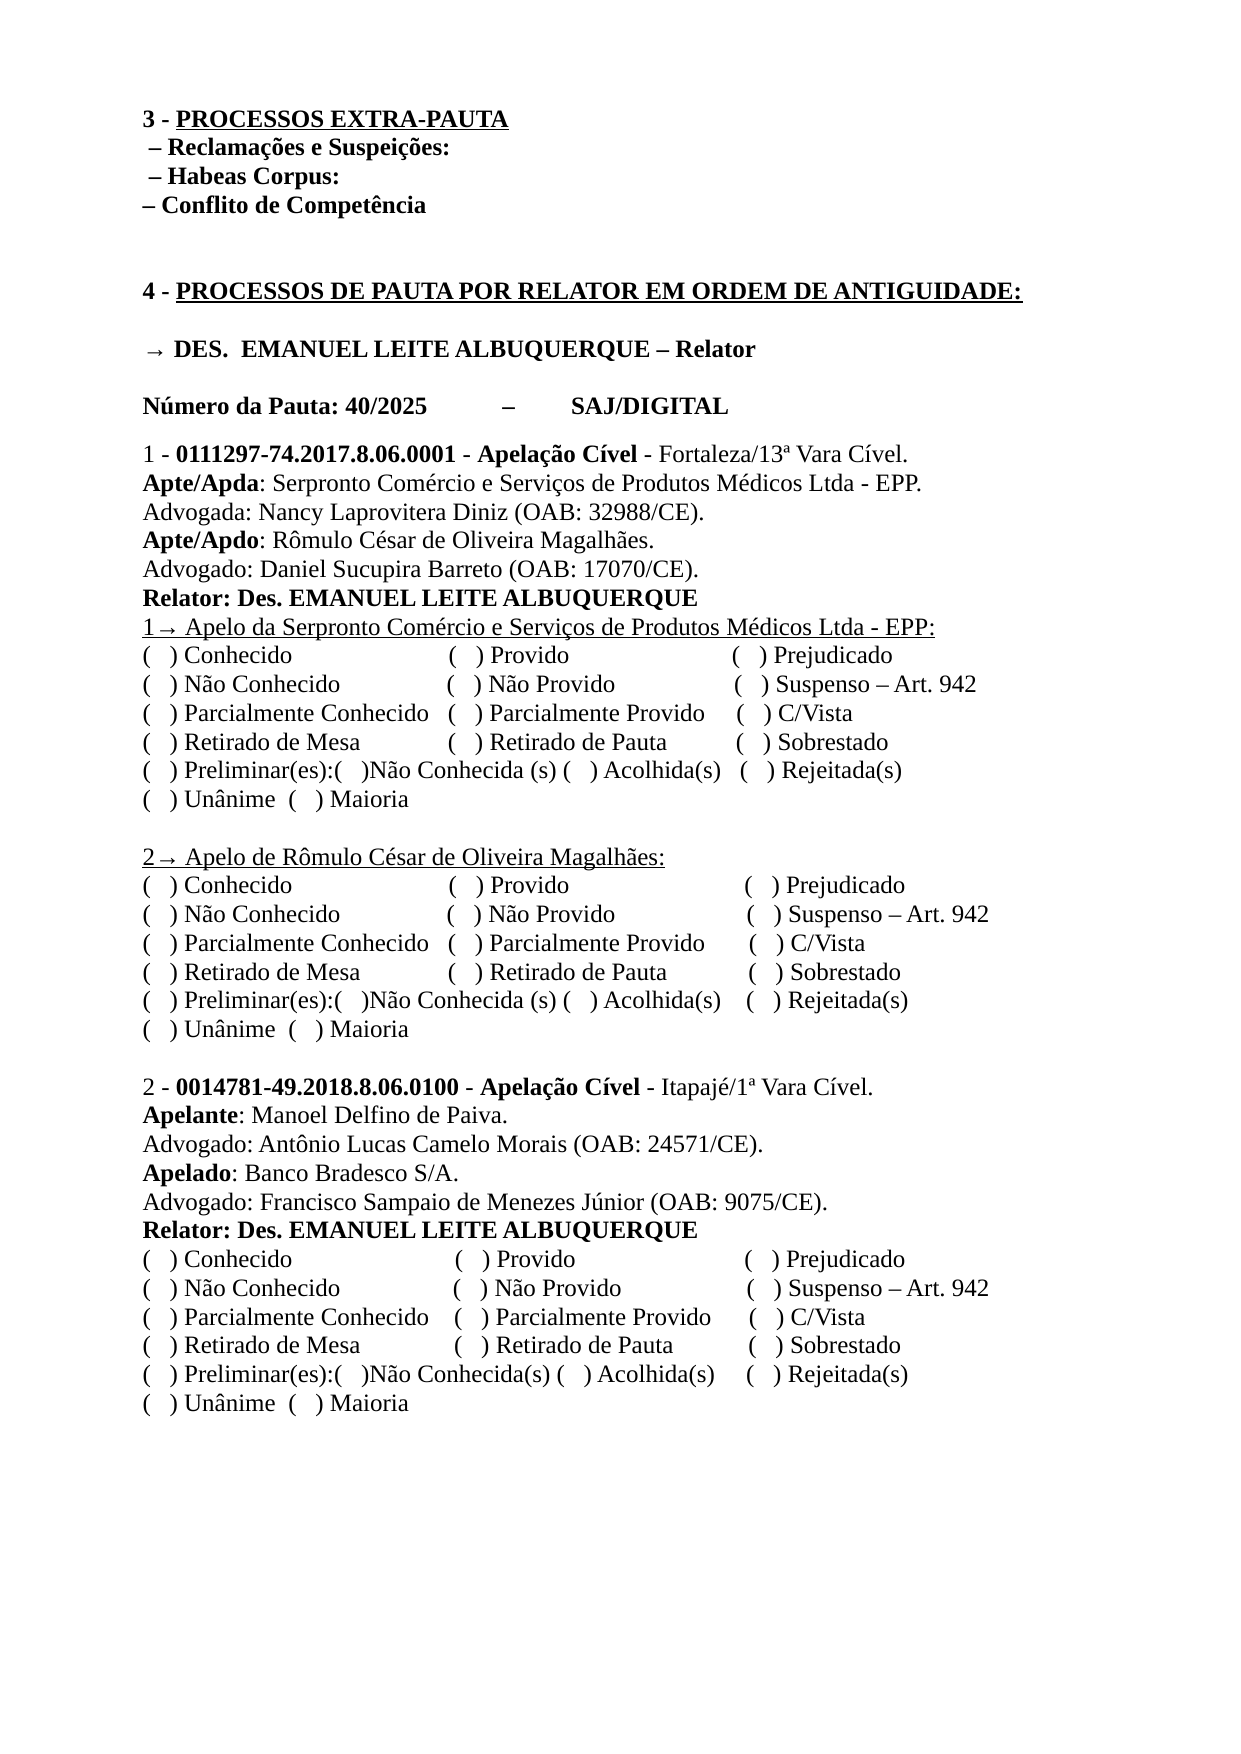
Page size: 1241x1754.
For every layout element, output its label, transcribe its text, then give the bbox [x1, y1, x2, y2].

text – Conflito de Competência [142, 190, 1141, 219]
text ( ) Conhecido ( ) Provido ( ) Prejudicado [142, 640, 1141, 669]
text ( ) Retirado de Mesa ( ) Retirado de Pauta ( ) Sobrestado [142, 1330, 1158, 1359]
text ( ) Unânime ( ) Maioria [142, 1388, 1158, 1417]
text ( ) Preliminar(es):( )Não Conhecida(s) ( ) Acolhida(s) ( ) Rejeitada(s) [142, 1359, 1158, 1388]
text ( ) Preliminar(es):( )Não Conhecida (s) ( ) Acolhida(s) ( ) Rejeitada(s) [142, 985, 1158, 1014]
text ( ) Conhecido ( ) Provido ( ) Prejudicado [142, 1244, 1141, 1273]
text 1→ Apelo da Serpronto Comércio e Serviços de Produtos Médicos Ltda - EPP: [142, 612, 1141, 640]
text – Reclamações e Suspeições: [142, 132, 1141, 161]
text Apelante: Manoel Delfino de Paiva. [142, 1100, 1141, 1129]
text ( ) Não Conhecido ( ) Não Provido ( ) Suspenso – Art. 942 [142, 899, 1158, 928]
text ( ) Unânime ( ) Maioria [142, 784, 1158, 813]
text Relator: Des. EMANUEL LEITE ALBUQUERQUE [142, 1215, 1141, 1244]
text 4 - PROCESSOS DE PAUTA POR RELATOR EM ORDEM DE ANTIGUIDADE: [142, 276, 1141, 305]
text 3 - PROCESSOS EXTRA-PAUTA [142, 104, 1141, 132]
text Número da Pauta: 40/2025 – SAJ/DIGITAL [142, 391, 1141, 420]
text ( ) Parcialmente Conhecido ( ) Parcialmente Provido ( ) C/Vista [142, 1302, 1158, 1330]
text Relator: Des. EMANUEL LEITE ALBUQUERQUE [142, 583, 1141, 612]
text ( ) Retirado de Mesa ( ) Retirado de Pauta ( ) Sobrestado [142, 727, 1158, 755]
text → DES. EMANUEL LEITE ALBUQUERQUE – Relator [142, 334, 1141, 362]
text – Habeas Corpus: [142, 161, 1141, 190]
text ( ) Conhecido ( ) Provido ( ) Prejudicado [142, 870, 1141, 899]
text Apte/Apda: Serpronto Comércio e Serviços de Produtos Médicos Ltda - EPP. [142, 468, 1141, 497]
text Advogado: Antônio Lucas Camelo Morais (OAB: 24571/CE). [142, 1129, 1141, 1158]
text ( ) Parcialmente Conhecido ( ) Parcialmente Provido ( ) C/Vista [142, 698, 1158, 727]
text ( ) Unânime ( ) Maioria [142, 1014, 1158, 1043]
text Advogado: Daniel Sucupira Barreto (OAB: 17070/CE). [142, 554, 1141, 583]
text Apte/Apdo: Rômulo César de Oliveira Magalhães. [142, 525, 1141, 554]
text 2 - 0014781-49.2018.8.06.0100 - Apelação Cível - Itapajé/1ª Vara Cível. [142, 1072, 1141, 1100]
text 2→ Apelo de Rômulo César de Oliveira Magalhães: [142, 842, 1141, 870]
text Advogada: Nancy Laprovitera Diniz (OAB: 32988/CE). [142, 497, 1141, 525]
text ( ) Parcialmente Conhecido ( ) Parcialmente Provido ( ) C/Vista [142, 928, 1158, 957]
text Apelado: Banco Bradesco S/A. [142, 1158, 1141, 1187]
text ( ) Preliminar(es):( )Não Conhecida (s) ( ) Acolhida(s) ( ) Rejeitada(s) [142, 755, 1158, 784]
text Advogado: Francisco Sampaio de Menezes Júnior (OAB: 9075/CE). [142, 1187, 1141, 1215]
text ( ) Não Conhecido ( ) Não Provido ( ) Suspenso – Art. 942 [142, 1273, 1158, 1302]
text 1 - 0111297-74.2017.8.06.0001 - Apelação Cível - Fortaleza/13ª Vara Cível. [142, 439, 1141, 468]
text ( ) Retirado de Mesa ( ) Retirado de Pauta ( ) Sobrestado [142, 957, 1158, 985]
text ( ) Não Conhecido ( ) Não Provido ( ) Suspenso – Art. 942 [142, 669, 1158, 698]
